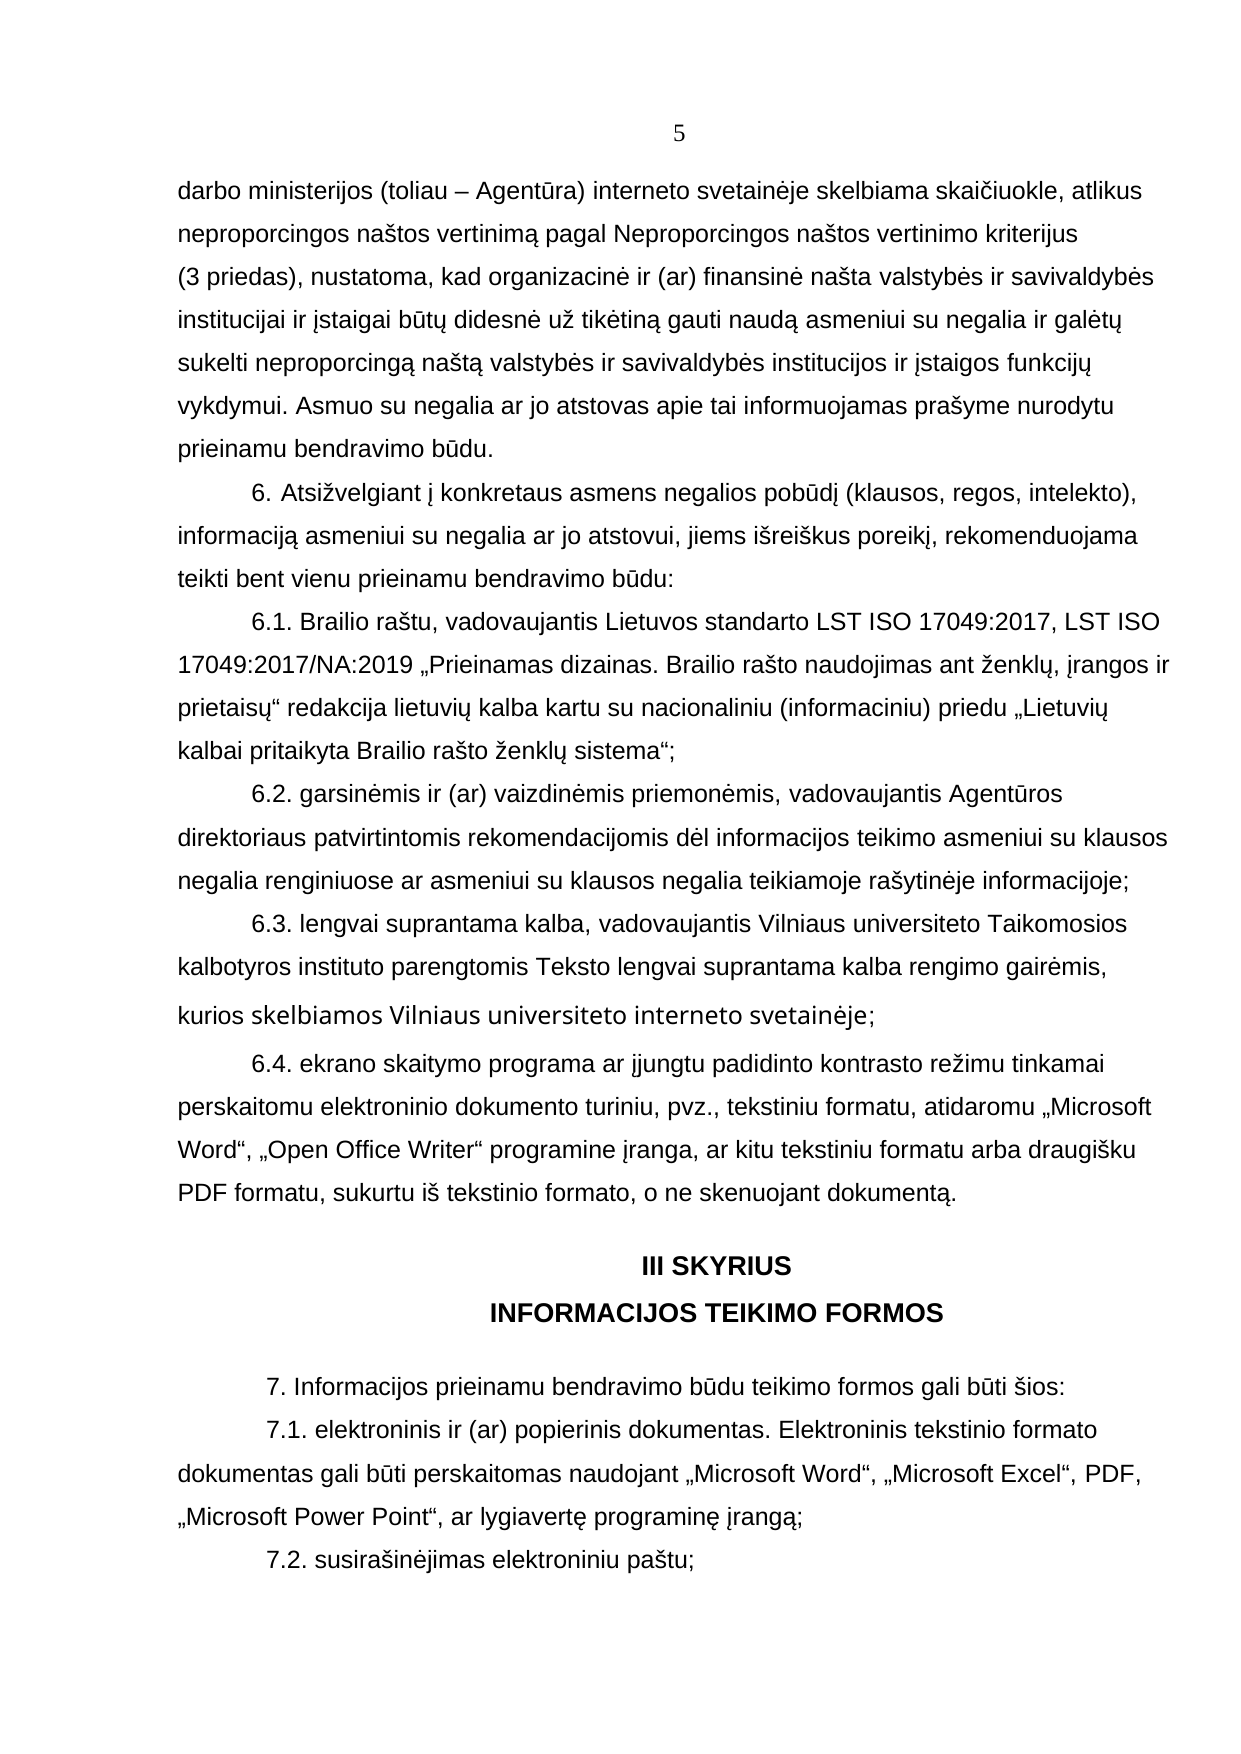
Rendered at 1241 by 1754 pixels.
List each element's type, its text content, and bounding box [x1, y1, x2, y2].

text 7. Informacijos prieinamu bendravimo būdu teikimo formos gali būti šios: [177, 1372, 1181, 1401]
text 6.1. Brailio raštu, vadovaujantis Lietuvos standarto LST ISO 17049:2017, LST ISO 17049:2017/NA:2019 „Prieinamas dizainas. Brailio rašto naudojimas ant ženklų, įrangos ir prietaisų“ redakcija lietuvių kalba kartu su nacionaliniu (informaciniu) priedu „Lietuvių kalbai pritaikyta Brailio rašto ženklų sistema“; [177, 607, 1181, 765]
subtitle III SKYRIUS INFORMACIJOS TEIKIMO FORMOS [252, 1250, 1181, 1328]
text 6.3. lengvai suprantama kalba, vadovaujantis Vilniaus universiteto Taikomosios kalbotyros instituto parengtomis Teksto lengvai suprantama kalba rengimo gairėmis, kurios skelbiamos Vilniaus universiteto interneto svetainėje; [177, 909, 1181, 1032]
text 7.2. susirašinėjimas elektroniniu paštu; [177, 1545, 1181, 1574]
text 6.2. garsinėmis ir (ar) vaizdinėmis priemonėmis, vadovaujantis Agentūros direktoriaus patvirtintomis rekomendacijomis dėl informacijos teikimo asmeniui su klausos negalia renginiuose ar asmeniui su klausos negalia teikiamoje rašytinėje informacijoje; [177, 779, 1181, 894]
text 6. Atsižvelgiant į konkretaus asmens negalios pobūdį (klausos, regos, intelekto), informaciją asmeniui su negalia ar jo atstovui, jiems išreiškus poreikį, rekomenduojama teikti bent vienu prieinamu bendravimo būdu: [177, 477, 1181, 592]
text darbo ministerijos (toliau – Agentūra) interneto svetainėje skelbiama skaičiuokle, atlikus neproporcingos naštos vertinimą pagal Neproporcingos naštos vertinimo kriterijus (3 priedas), nustatoma, kad organizacinė ir (ar) finansinė našta valstybės ir savivaldybės institucijai ir įstaigai būtų didesnė už tikėtiną gauti naudą asmeniui su negalia ir galėtų sukelti neproporcingą naštą valstybės ir savivaldybės institucijos ir įstaigos funkcijų vykdymui. Asmuo su negalia ar jo atstovas apie tai informuojamas prašyme nurodytu prieinamu bendravimo būdu. [177, 176, 1181, 463]
text 7.1. elektroninis ir (ar) popierinis dokumentas. Elektroninis tekstinio formato dokumentas gali būti perskaitomas naudojant „Microsoft Word“, „Microsoft Excel“, PDF, „Microsoft Power Point“, ar lygiavertę programinę įrangą; [177, 1416, 1181, 1531]
text 6.4. ekrano skaitymo programa ar įjungtu padidinto kontrasto režimu tinkamai perskaitomu elektroninio dokumento turiniu, pvz., tekstiniu formatu, atidaromu „Microsoft Word“, „Open Office Writer“ programine įranga, ar kitu tekstiniu formatu arba draugišku PDF formatu, sukurtu iš tekstinio formato, o ne skenuojant dokumentą. [177, 1049, 1181, 1207]
